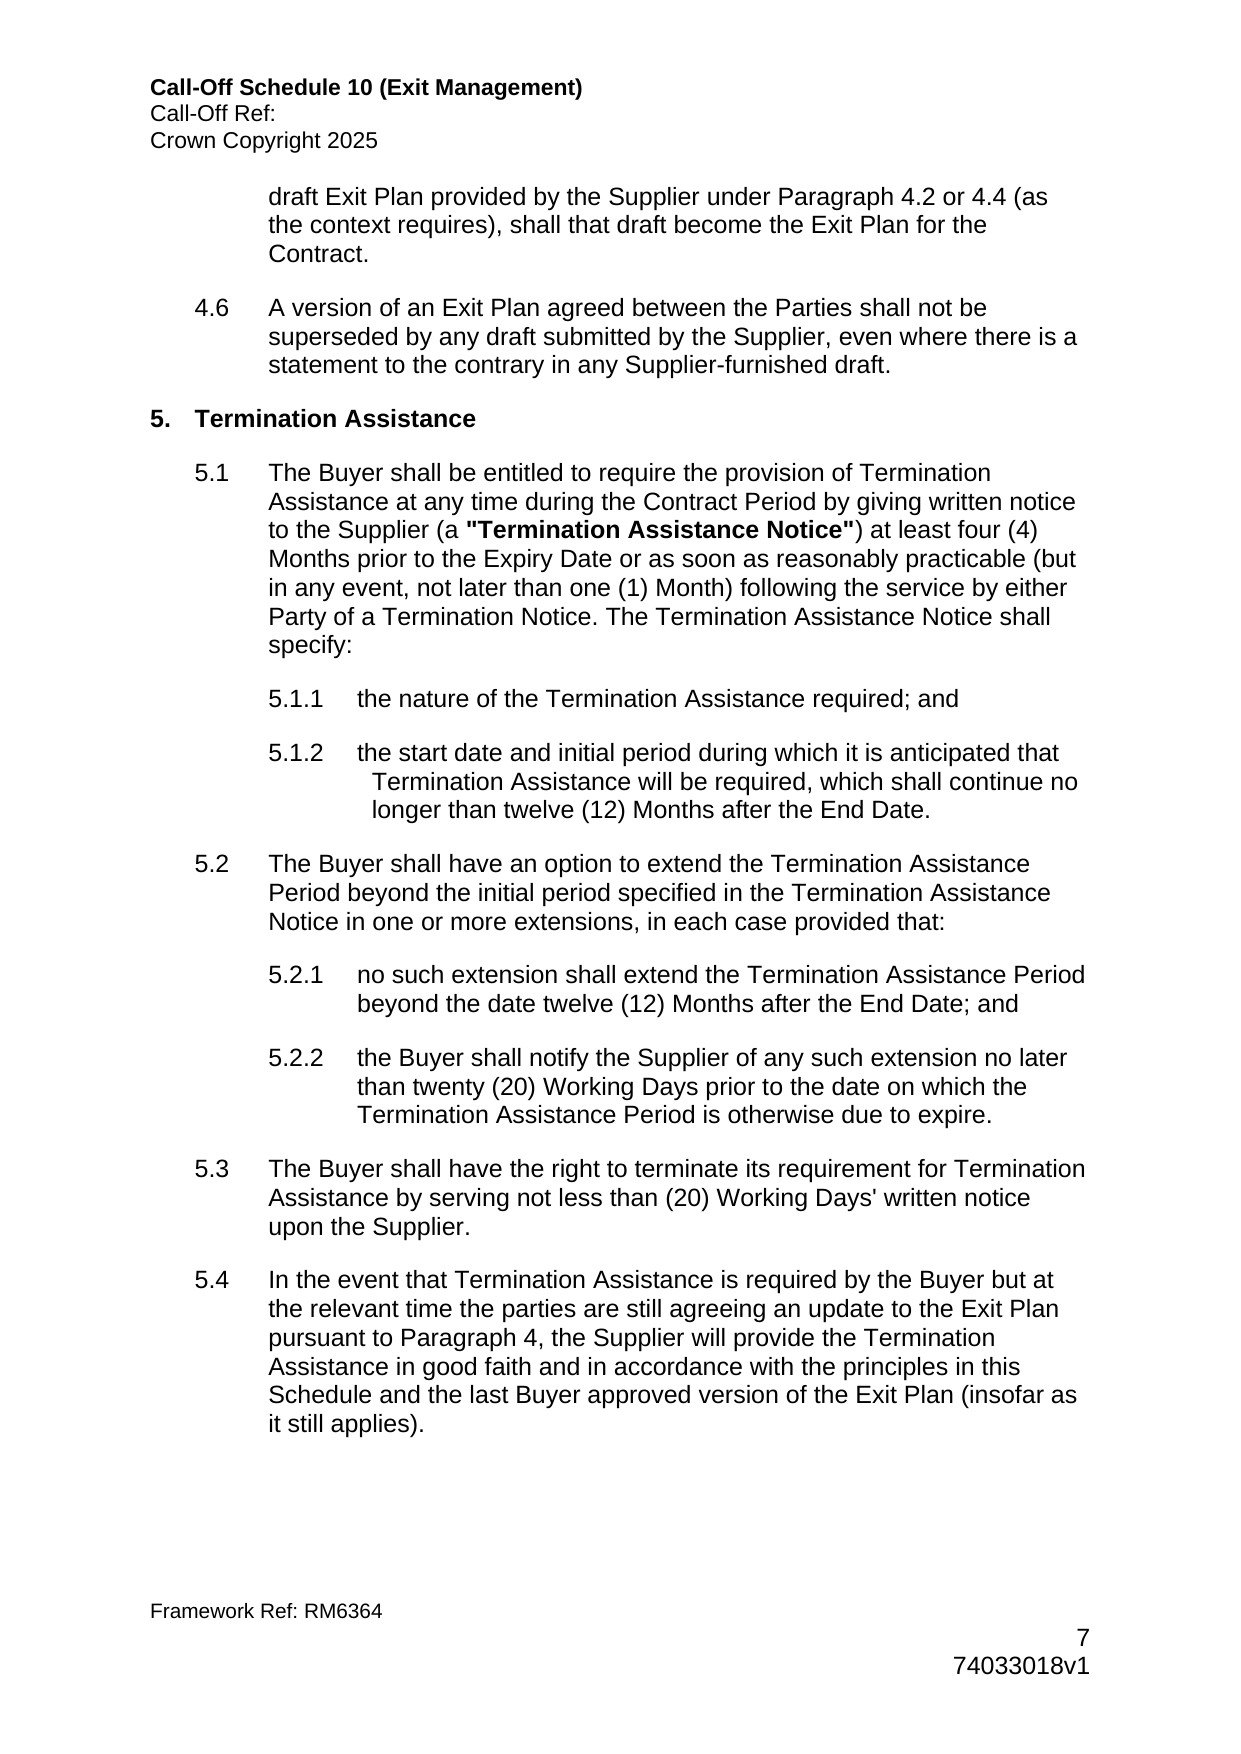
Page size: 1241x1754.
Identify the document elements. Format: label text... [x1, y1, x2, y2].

list draft Exit Plan provided by the Supplier under Paragraph 4.2 or 4.4 (as the context requires), shall that draft become the Exit Plan for the Contract. [194, 182, 1090, 268]
list The Buyer shall have the right to terminate its requirement for Termination Assistance by serving not less than (20) Working Days' written notice upon the Supplier. [194, 1154, 1090, 1240]
list no such extension shall extend the Termination Assistance Period beyond the date twelve (12) Months after the End Date; and [268, 960, 1090, 1018]
list the Buyer shall notify the Supplier of any such extension no later than twenty (20) Working Days prior to the date on which the Termination Assistance Period is otherwise due to expire. [268, 1043, 1090, 1129]
list The Buyer shall have an option to extend the Termination Assistance Period beyond the initial period specified in the Termination Assistance Notice in one or more extensions, in each case provided that: [194, 849, 1090, 935]
list the nature of the Termination Assistance required; and [268, 684, 1090, 713]
list Termination Assistance [150, 404, 1090, 433]
list A version of an Exit Plan agreed between the Parties shall not be superseded by any draft submitted by the Supplier, even where there is a statement to the contrary in any Supplier-furnished draft. [194, 293, 1090, 379]
list The Buyer shall be entitled to require the provision of Termination Assistance at any time during the Contract Period by giving written notice to the Supplier (a "Termination Assistance Notice") at least four (4) Months prior to the Expiry Date or as soon as reasonably practicable (but in any event, not later than one (1) Month) following the service by either Party of a Termination Notice. The Termination Assistance Notice shall specify: [194, 458, 1090, 659]
list In the event that Termination Assistance is required by the Buyer but at the relevant time the parties are still agreeing an update to the Exit Plan pursuant to Paragraph 4, the Supplier will provide the Termination Assistance in good faith and in accordance with the principles in this Schedule and the last Buyer approved version of the Exit Plan (insofar as it still applies). [194, 1265, 1090, 1438]
list the start date and initial period during which it is anticipated that Termination Assistance will be required, which shall continue no longer than twelve (12) Months after the End Date. [268, 738, 1090, 824]
